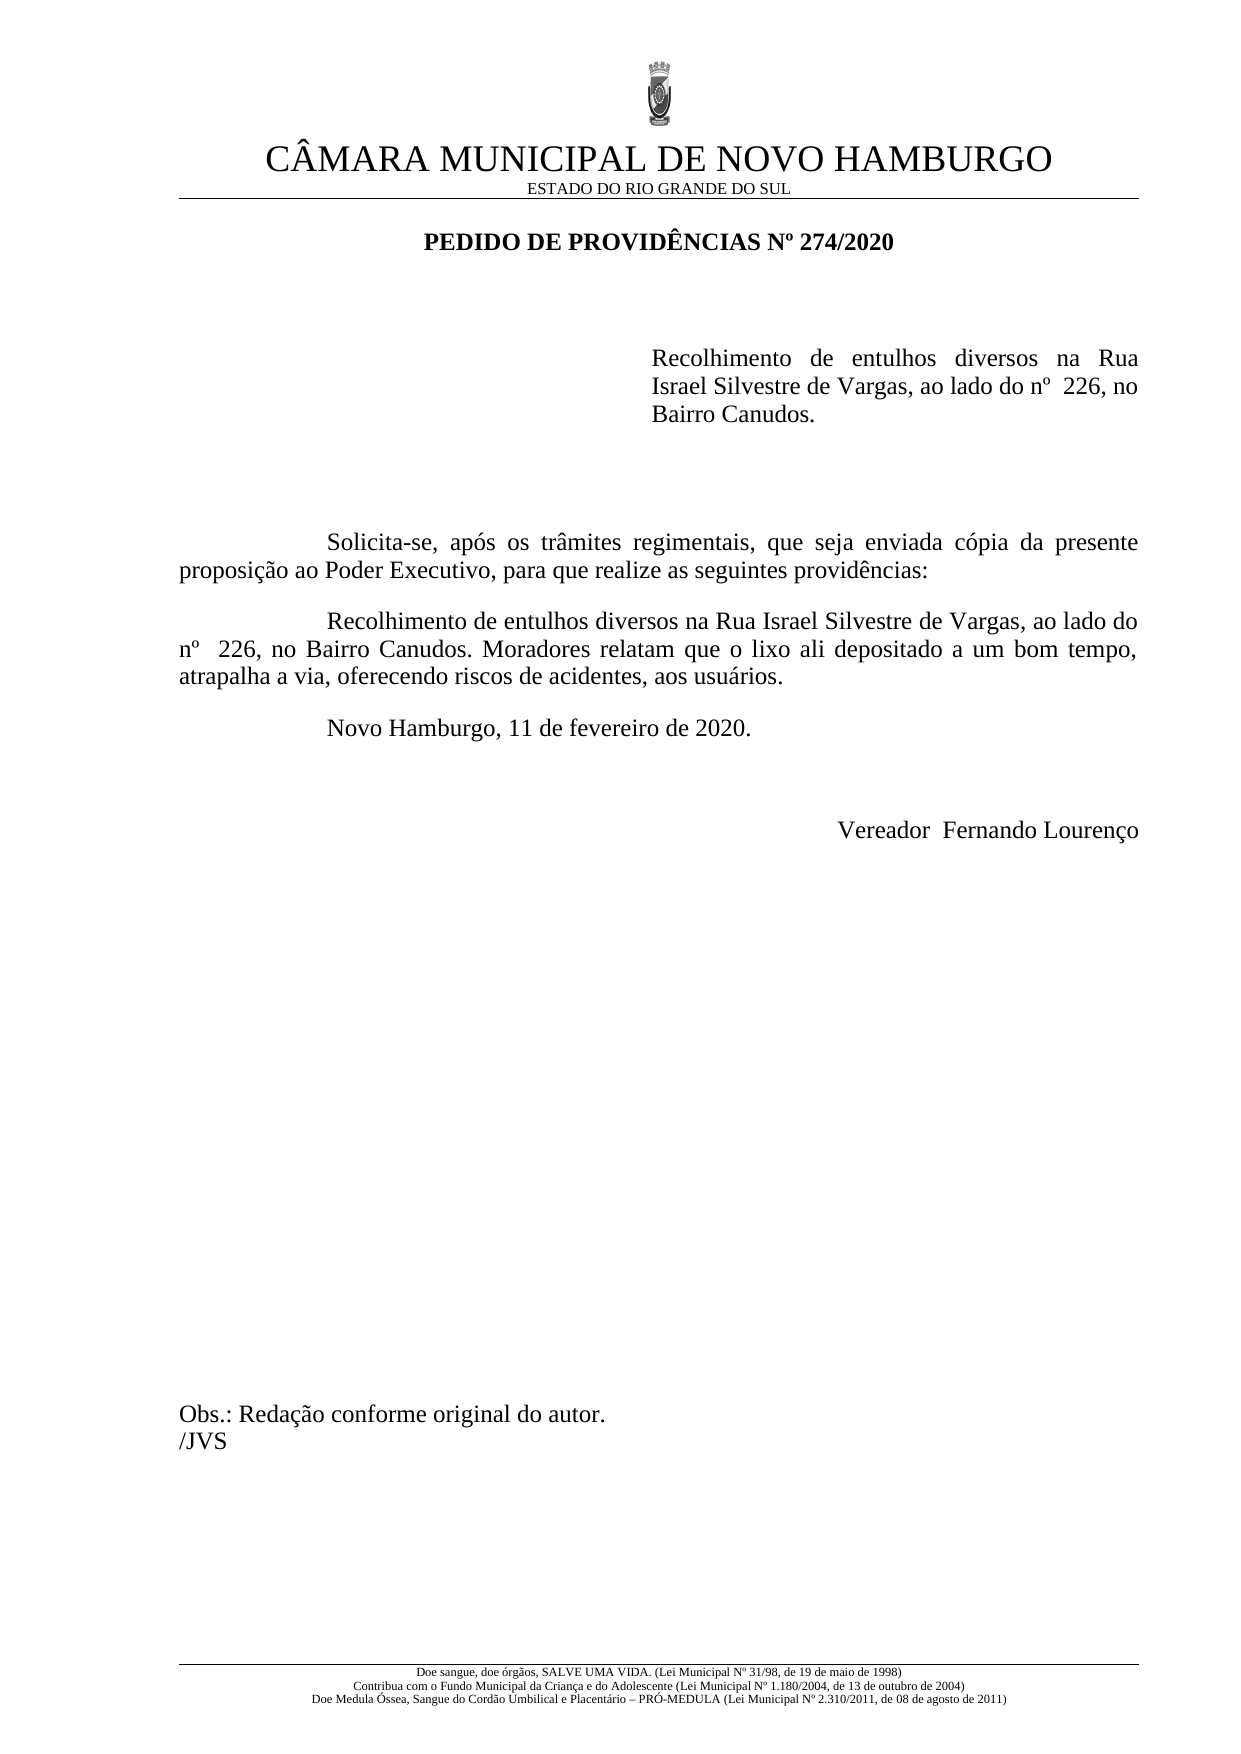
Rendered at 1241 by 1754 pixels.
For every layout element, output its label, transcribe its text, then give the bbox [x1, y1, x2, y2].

text PEDIDO DE PROVIDÊNCIAS Nº 274/2020 [179, 228, 1139, 256]
text /JVS [179, 1427, 1139, 1455]
text Recolhimento de entulhos diversos na Rua Israel Silvestre de Vargas, ao lado do nº 226, no Bairro Canudos. [651, 344, 1139, 428]
text Solicita-se, após os trâmites regimentais, que seja enviada cópia da presente proposição ao Poder Executivo, para que realize as seguintes providências: [179, 528, 1139, 583]
text Recolhimento de entulhos diversos na Rua Israel Silvestre de Vargas, ao lado do nº 226, no Bairro Canudos. Moradores relatam que o lixo ali depositado a um bom tempo, atrapalha a via, oferecendo riscos de acidentes, aos usuários. [179, 607, 1139, 690]
text Vereador Fernando Lourenço [179, 816, 1139, 844]
text Obs.: Redação conforme original do autor. [179, 1400, 1139, 1427]
text Novo Hamburgo, 11 de fevereiro de 2020. [179, 714, 1139, 741]
